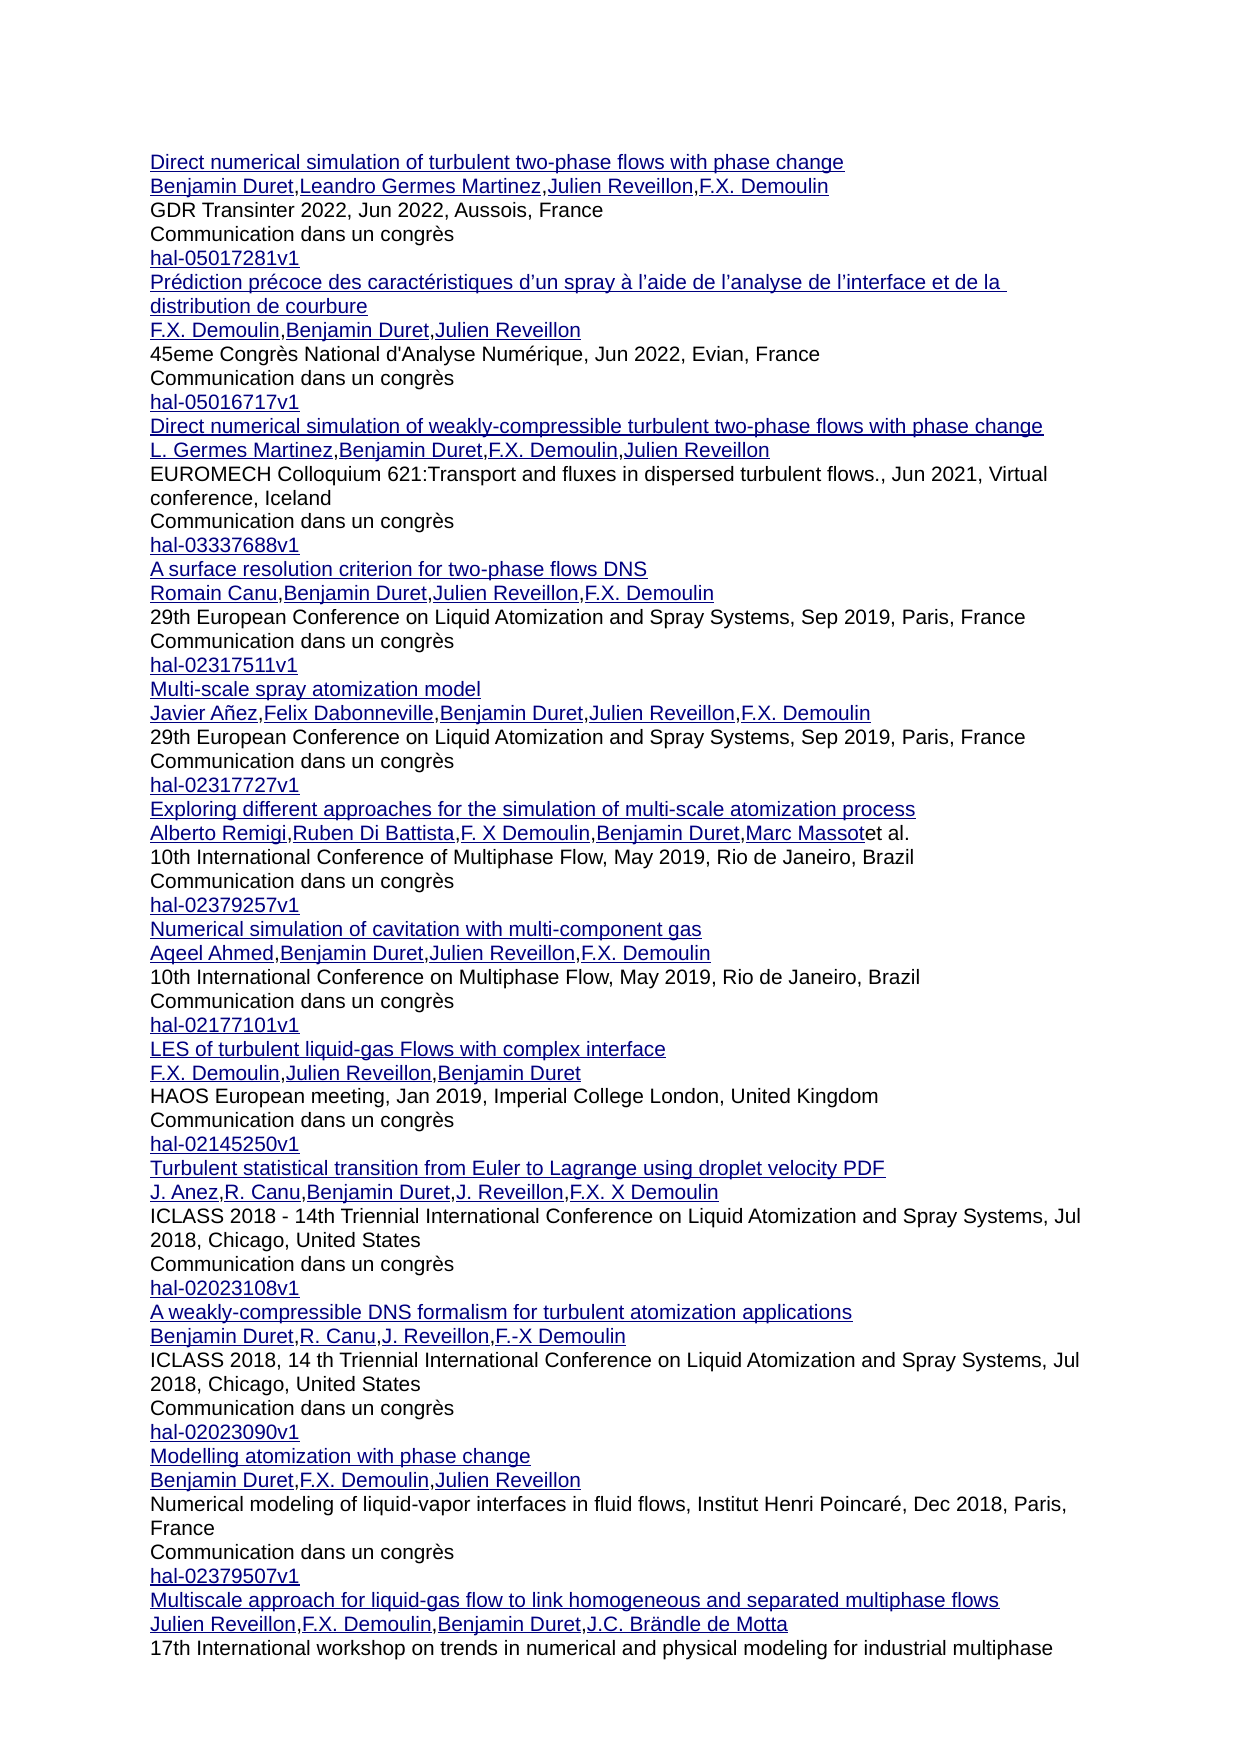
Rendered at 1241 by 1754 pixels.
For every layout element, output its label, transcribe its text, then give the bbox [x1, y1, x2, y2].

table_cell Turbulent statistical transition from Euler to Lagrange using droplet velocity PDF J. Anez,R. Canu,Benjamin Duret,J. Reveillon,F.X. X Demoulin ICLASS 2018 - 14th Triennial International Conference on Liquid Atomization and Spray Systems, Jul 2018, Chicago, United States Communication dans un congrès hal-02023108v1 [150, 1156, 1090, 1300]
table_cell Numerical simulation of cavitation with multi-component gas Aqeel Ahmed,Benjamin Duret,Julien Reveillon,F.X. Demoulin 10th International Conference on Multiphase Flow, May 2019, Rio de Janeiro, Brazil Communication dans un congrès hal-02177101v1 [150, 917, 1090, 1036]
table_cell Multiscale approach for liquid-gas flow to link homogeneous and separated multiphase flows Julien Reveillon,F.X. Demoulin,Benjamin Duret,J.C. Brändle de Motta 17th International workshop on trends in numerical and physical modeling for industrial multiphase [150, 1588, 1090, 1659]
table_cell LES of turbulent liquid-gas Flows with complex interface F.X. Demoulin,Julien Reveillon,Benjamin Duret HAOS European meeting, Jan 2019, Imperial College London, United Kingdom Communication dans un congrès hal-02145250v1 [150, 1036, 1090, 1156]
table_cell Prédiction précoce des caractéristiques d’un spray à l’aide de l’analyse de l’interface et de la distribution de courbure F.X. Demoulin,Benjamin Duret,Julien Reveillon 45eme Congrès National d'Analyse Numérique, Jun 2022, Evian, France Communication dans un congrès hal-05016717v1 [150, 270, 1090, 413]
table_cell Direct numerical simulation of weakly-compressible turbulent two-phase flows with phase change L. Germes Martinez,Benjamin Duret,F.X. Demoulin,Julien Reveillon EUROMECH Colloquium 621:Transport and fluxes in dispersed turbulent flows., Jun 2021, Virtual conference, Iceland Communication dans un congrès hal-03337688v1 [150, 414, 1090, 557]
table_cell Direct numerical simulation of turbulent two-phase flows with phase change Benjamin Duret,Leandro Germes Martinez,Julien Reveillon,F.X. Demoulin GDR Transinter 2022, Jun 2022, Aussois, France Communication dans un congrès hal-05017281v1 [150, 150, 1090, 270]
table_cell A weakly-compressible DNS formalism for turbulent atomization applications Benjamin Duret,R. Canu,J. Reveillon,F.-X Demoulin ICLASS 2018, 14 th Triennial International Conference on Liquid Atomization and Spray Systems, Jul 2018, Chicago, United States Communication dans un congrès hal-02023090v1 [150, 1300, 1090, 1444]
table_cell Multi-scale spray atomization model Javier Añez,Felix Dabonneville,Benjamin Duret,Julien Reveillon,F.X. Demoulin 29th European Conference on Liquid Atomization and Spray Systems, Sep 2019, Paris, France Communication dans un congrès hal-02317727v1 [150, 677, 1090, 797]
table_cell A surface resolution criterion for two-phase flows DNS Romain Canu,Benjamin Duret,Julien Reveillon,F.X. Demoulin 29th European Conference on Liquid Atomization and Spray Systems, Sep 2019, Paris, France Communication dans un congrès hal-02317511v1 [150, 557, 1090, 677]
table_cell Modelling atomization with phase change Benjamin Duret,F.X. Demoulin,Julien Reveillon Numerical modeling of liquid-vapor interfaces in fluid flows, Institut Henri Poincaré, Dec 2018, Paris, France Communication dans un congrès hal-02379507v1 [150, 1444, 1090, 1587]
table_cell Exploring different approaches for the simulation of multi-scale atomization process Alberto Remigi,Ruben Di Battista,F. X Demoulin,Benjamin Duret,Marc Massotet al. 10th International Conference of Multiphase Flow, May 2019, Rio de Janeiro, Brazil Communication dans un congrès hal-02379257v1 [150, 797, 1090, 917]
